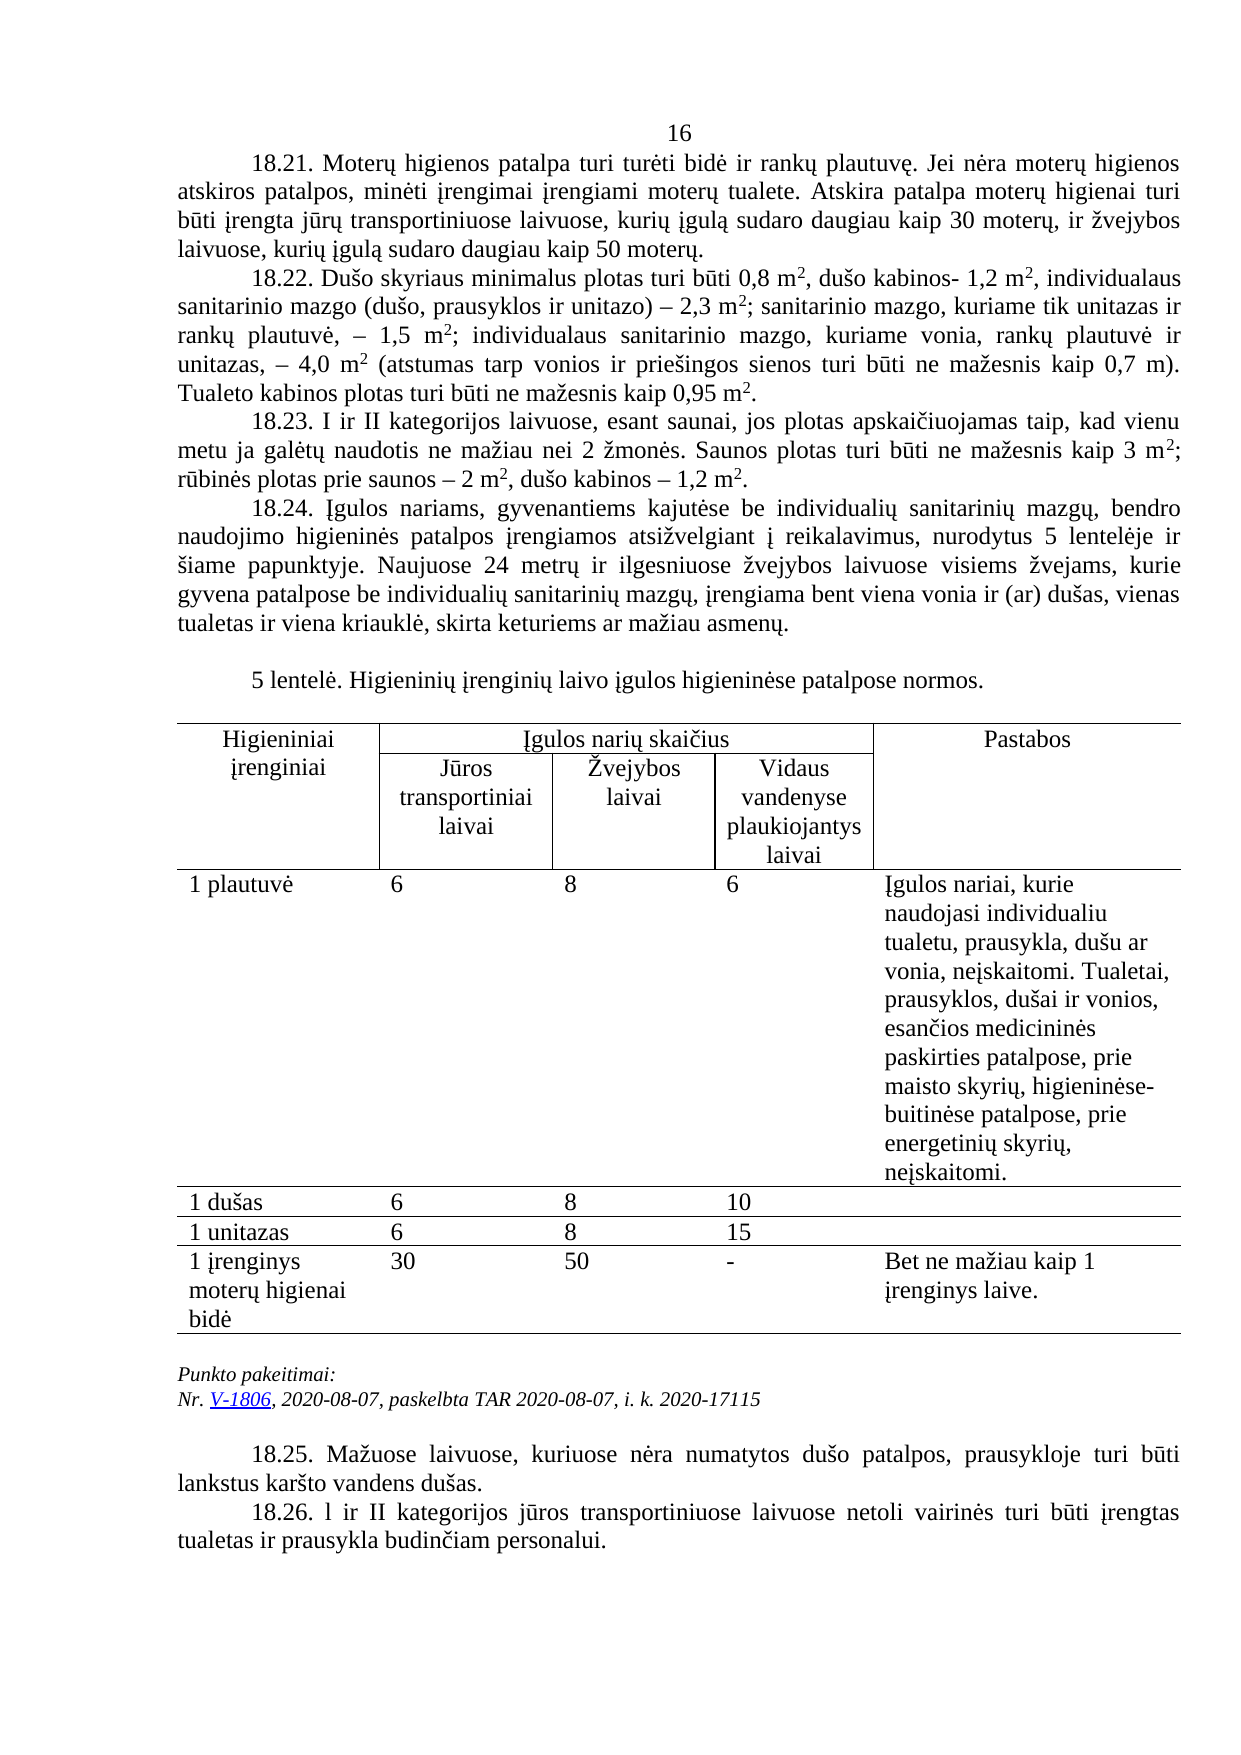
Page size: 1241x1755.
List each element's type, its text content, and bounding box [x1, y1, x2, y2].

table_cell 8 [553, 1187, 715, 1216]
text 18.21. Moterų higienos patalpa turi turėti bidė ir rankų plautuvę. Jei nėra moterų higienos atskiros patalpos, minėti įrengimai įrengiami moterų tualete. Atskira patalpa moterų higienai turi būti įrengta jūrų transportiniuose laivuose, kurių įgulą sudaro daugiau kaip 30 moterų, ir žvejybos laivuose, kurių įgulą sudaro daugiau kaip 50 moterų. [177, 148, 1181, 263]
table_cell Jūros transportiniai laivai [380, 754, 552, 868]
table_cell 1 plautuvė [177, 870, 379, 1186]
text 18.23. I ir II kategorijos laivuose, esant saunai, jos plotas apskaičiuojamas taip, kad vienu metu ja galėtų naudotis ne mažiau nei 2 žmonės. Saunos plotas turi būti ne mažesnis kaip 3 m2; rūbinės plotas prie saunos – 2 m2, dušo kabinos – 1,2 m2. [177, 406, 1181, 493]
table_cell 8 [553, 870, 715, 1186]
table_cell - [715, 1246, 873, 1333]
table_cell 6 [715, 870, 873, 1186]
table_header Įgulos narių skaičius [380, 724, 873, 752]
table_cell 15 [715, 1217, 873, 1245]
text Punkto pakeitimai: [177, 1362, 1181, 1386]
table_header Higieniniai įrenginiai [177, 724, 379, 868]
table_cell Bet ne mažiau kaip 1 įrenginys laive. [873, 1246, 1181, 1333]
table_header Pastabos [874, 724, 1181, 868]
table_cell 6 [379, 1187, 553, 1216]
text 18.26. l ir II kategorijos jūros transportiniuose laivuose netoli vairinės turi būti įrengtas tualetas ir prausykla budinčiam personalui. [177, 1497, 1181, 1554]
text 18.24. Įgulos nariams, gyvenantiems kajutėse be individualių sanitarinių mazgų, bendro naudojimo higieninės patalpos įrengiamos atsižvelgiant į reikalavimus, nurodytus 5 lentelėje ir šiame papunktyje. Naujuose 24 metrų ir ilgesniuose žvejybos laivuose visiems žvejams, kurie gyvena patalpose be individualių sanitarinių mazgų, įrengiama bent viena vonia ir (ar) dušas, vienas tualetas ir viena kriauklė, skirta keturiems ar mažiau asmenų. [177, 493, 1181, 636]
text Nr. V-1806, 2020-08-07, paskelbta TAR 2020-08-07, i. k. 2020-17115 [177, 1386, 1181, 1411]
table_cell [873, 1187, 1181, 1216]
table_cell 50 [553, 1246, 715, 1333]
table_cell 1 dušas [177, 1187, 379, 1216]
text 18.25. Mažuose laivuose, kuriuose nėra numatytos dušo patalpos, prausykloje turi būti lankstus karšto vandens dušas. [177, 1439, 1181, 1497]
table_cell 1 unitazas [177, 1217, 379, 1245]
table_cell 30 [379, 1246, 553, 1333]
text 18.22. Dušo skyriaus minimalus plotas turi būti 0,8 m2, dušo kabinos- 1,2 m2, individualaus sanitarinio mazgo (dušo, prausyklos ir unitazo) – 2,3 m2; sanitarinio mazgo, kuriame tik unitazas ir rankų plautuvė, – 1,5 m2; individualaus sanitarinio mazgo, kuriame vonia, rankų plautuvė ir unitazas, – 4,0 m2 (atstumas tarp vonios ir priešingos sienos turi būti ne mažesnis kaip 0,7 m). Tualeto kabinos plotas turi būti ne mažesnis kaip 0,95 m2. [177, 263, 1181, 406]
table_cell 10 [715, 1187, 873, 1216]
table_cell 1 įrenginys moterų higienai bidė [177, 1246, 379, 1333]
table_cell 6 [379, 1217, 553, 1245]
text 5 lentelė. Higieninių įrenginių laivo įgulos higieninėse patalpose normos. [177, 665, 1181, 694]
table_cell Žvejybos laivai [553, 754, 714, 868]
table_cell 8 [553, 1217, 715, 1245]
table_cell Įgulos nariai, kurie naudojasi individualiu tualetu, prausykla, dušu ar vonia, neįskaitomi. Tualetai, prausyklos, dušai ir vonios, esančios medicininės paskirties patalpose, prie maisto skyrių, higieninėse-buitinėse patalpose, prie energetinių skyrių, neįskaitomi. [873, 870, 1181, 1186]
table_cell Vidaus vandenyse plaukiojantys laivai [716, 754, 873, 868]
table_cell [873, 1217, 1181, 1245]
table_cell 6 [379, 870, 553, 1186]
